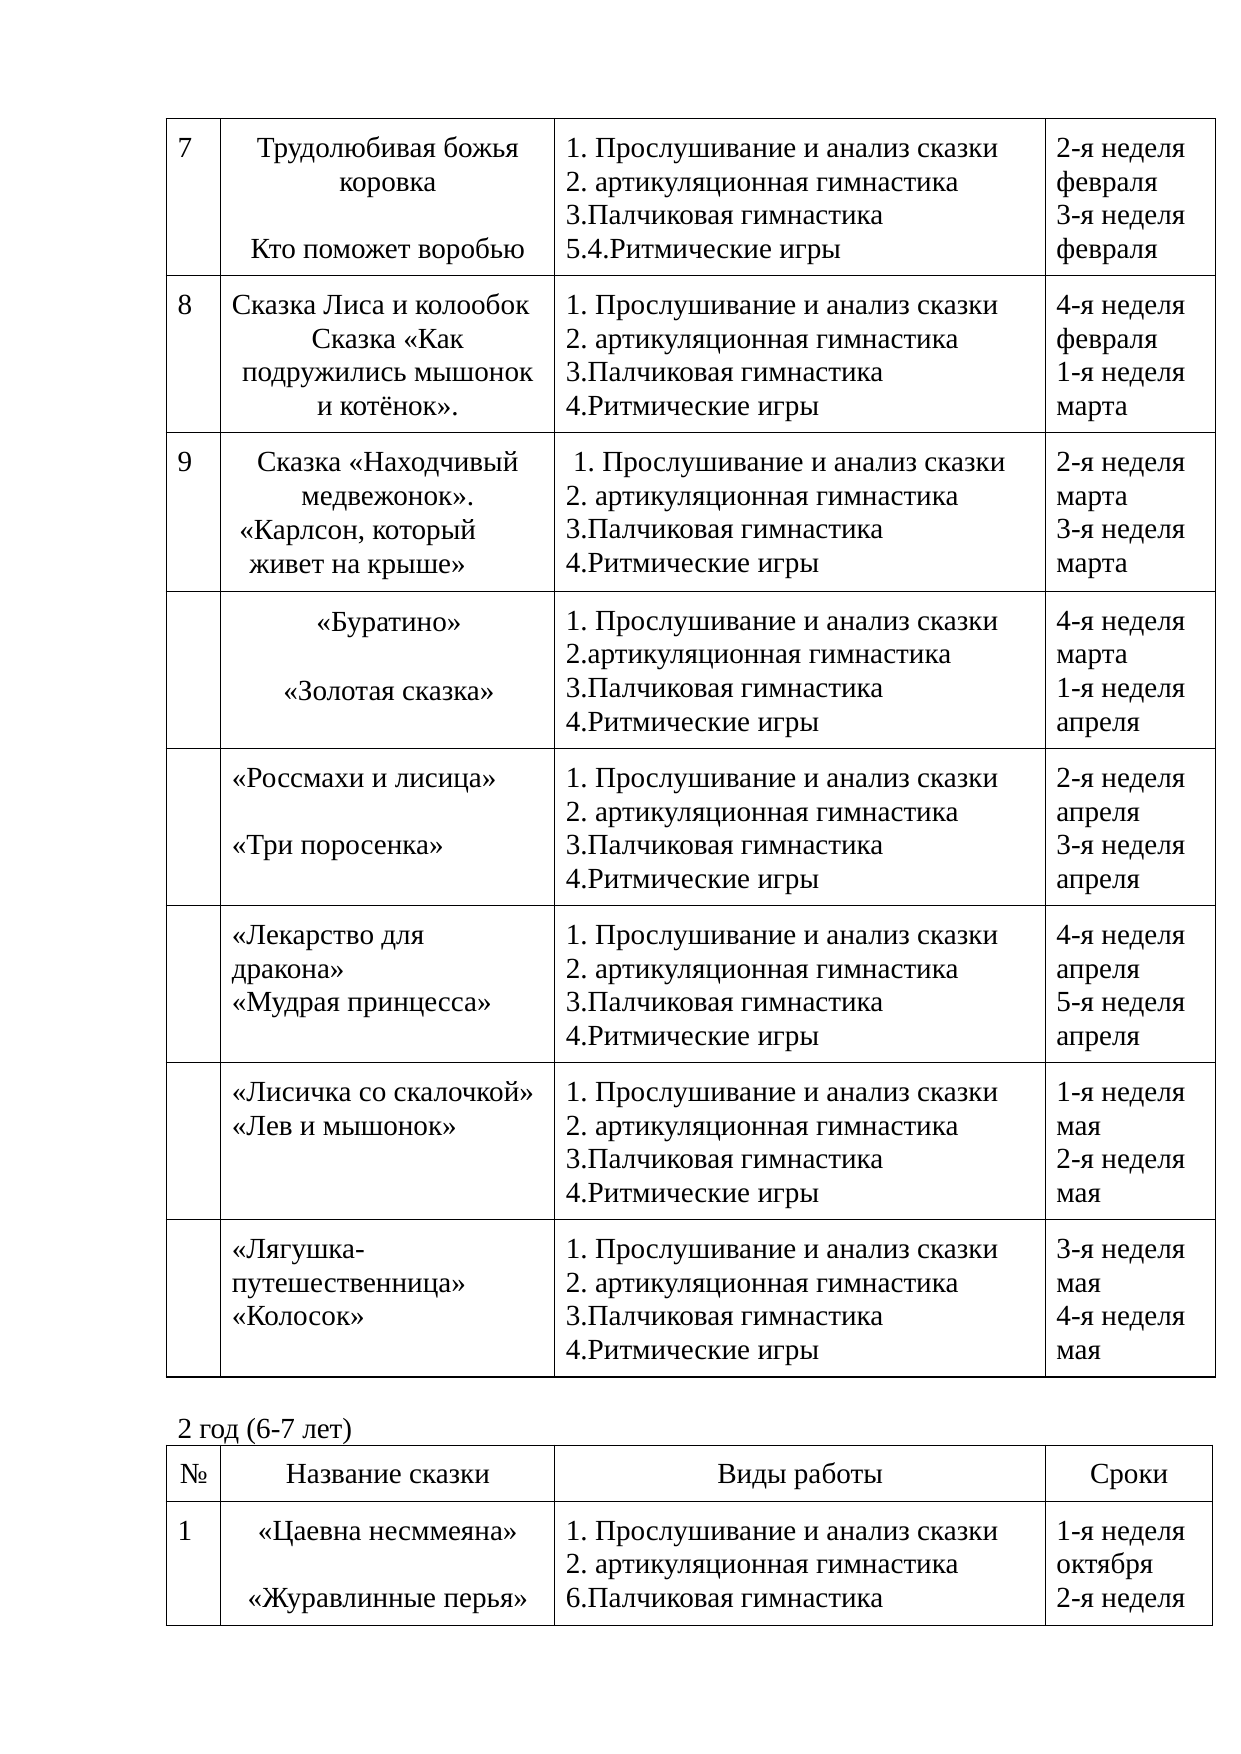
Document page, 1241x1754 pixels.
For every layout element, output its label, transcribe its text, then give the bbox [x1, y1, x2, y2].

table_cell [167, 1220, 220, 1376]
table_header Сроки [1046, 1446, 1212, 1501]
table_cell 8 [167, 276, 220, 432]
table_cell 2-я неделя марта 3-я неделя марта [1046, 433, 1215, 591]
table_cell 1. Прослушивание и анализ сказки 2. артикуляционная гимнастика 3.Палчиковая гимнастика 4.Ритмические игры [555, 1063, 1045, 1219]
table_cell «Лекарство для дракона» «Мудрая принцесса» [221, 906, 554, 1062]
table_cell Сказка Лиса и колообок Сказка «Как подружились мышонок и котёнок». [221, 276, 554, 432]
table_cell [167, 592, 220, 748]
table_cell Сказка «Находчивый медвежонок». «Карлсон, который живет на крыше» [221, 433, 554, 591]
table_cell 2-я неделя февраля 3-я неделя февраля [1046, 119, 1215, 275]
table_cell 1. Прослушивание и анализ сказки 2. артикуляционная гимнастика 3.Палчиковая гимнастика 4.Ритмические игры [555, 749, 1045, 905]
table_cell Трудолюбивая божья коровка Кто поможет воробью [221, 119, 554, 275]
table_cell 7 [167, 119, 220, 275]
table_cell 1. Прослушивание и анализ сказки 2. артикуляционная гимнастика 3.Палчиковая гимнастика 4.Ритмические игры [555, 276, 1045, 432]
table_header № [167, 1446, 220, 1501]
table_cell 1. Прослушивание и анализ сказки 2. артикуляционная гимнастика 3.Палчиковая гимнастика 4.Ритмические игры [555, 433, 1045, 591]
table_cell 1. Прослушивание и анализ сказки артикуляционная гимнастика 3.Палчиковая гимнастика 4.Ритмические игры [555, 592, 1045, 748]
table_cell 4-я неделя февраля 1-я неделя марта [1046, 276, 1215, 432]
table_cell [167, 1063, 220, 1219]
table_cell [167, 749, 220, 905]
table_cell «Лягушка- путешественница» «Колосок» [221, 1220, 554, 1376]
table_cell «Лисичка со скалочкой» «Лев и мышонок» [221, 1063, 554, 1219]
table_cell [167, 906, 220, 1062]
table_header Виды работы [555, 1446, 1045, 1501]
table_cell 1. Прослушивание и анализ сказки 2. артикуляционная гимнастика Палчиковая гимнастика Ритмические игры [555, 1502, 1045, 1624]
table_cell «Буратино» «Золотая сказка» [221, 592, 554, 748]
table_cell 3-я неделя мая 4-я неделя мая [1046, 1220, 1215, 1376]
table_cell 4-я неделя апреля 5-я неделя апреля [1046, 906, 1215, 1062]
table_cell 1. Прослушивание и анализ сказки 2. артикуляционная гимнастика 3.Палчиковая гимнастика 4.Ритмические игры [555, 906, 1045, 1062]
table_header Название сказки [221, 1446, 554, 1501]
table_cell «Цаевна несммеяна» «Журавлинные перья» [221, 1502, 554, 1624]
text 2 год (6-7 лет) [177, 1411, 1152, 1444]
table_cell 1-я неделя октября 2-я неделя [1046, 1502, 1212, 1624]
table_cell 9 [167, 433, 220, 591]
table_cell 4-я неделя марта 1-я неделя апреля [1046, 592, 1215, 748]
table_cell 1-я неделя мая 2-я неделя мая [1046, 1063, 1215, 1219]
table_cell 1. Прослушивание и анализ сказки 2. артикуляционная гимнастика 3.Палчиковая гимнастика 4.Ритмические игры [555, 119, 1045, 275]
table_cell 2-я неделя апреля 3-я неделя апреля [1046, 749, 1215, 905]
table_cell 1 [167, 1502, 220, 1624]
table_cell 1. Прослушивание и анализ сказки 2. артикуляционная гимнастика 3.Палчиковая гимнастика 4.Ритмические игры [555, 1220, 1045, 1376]
table_cell «Россмахи и лисица» «Три поросенка» [221, 749, 554, 905]
